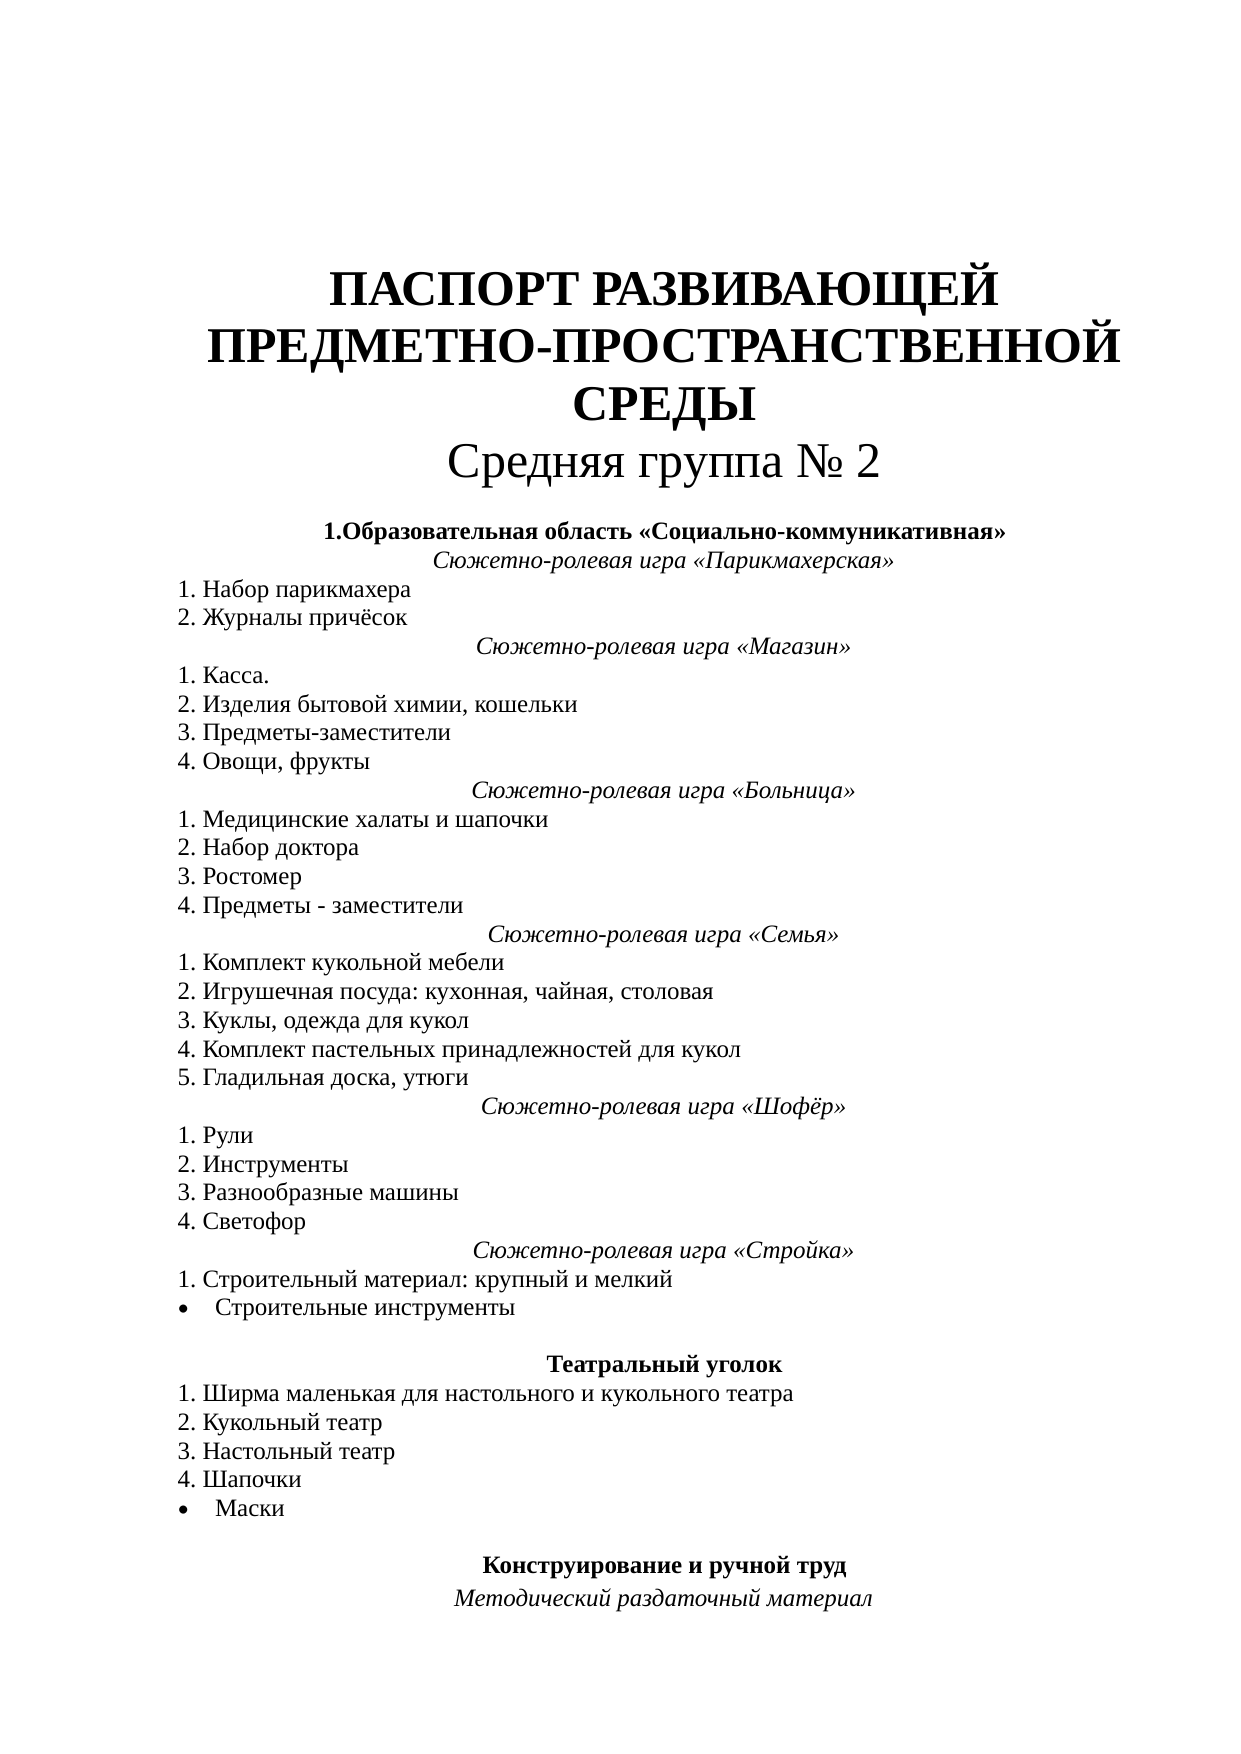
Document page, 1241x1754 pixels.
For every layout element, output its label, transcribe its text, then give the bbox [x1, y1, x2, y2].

text Конструирование и ручной труд [177, 1550, 1152, 1579]
text 4. Овощи, фрукты [177, 746, 1152, 775]
text Сюжетно-ролевая игра «Шофёр» [177, 1091, 1152, 1120]
text 5. Гладильная доска, утюги [177, 1062, 1152, 1091]
text 1. Комплект кукольной мебели [177, 947, 1152, 976]
text 3. Разнообразные машины [177, 1177, 1152, 1206]
text 1.Образовательная область «Социально-коммуникативная» [177, 516, 1152, 545]
text 4. Предметы - заместители [177, 890, 1152, 919]
text 2. Набор доктора [177, 832, 1152, 861]
text 3. Настольный театр [177, 1436, 1152, 1464]
text 3. Предметы-заместители [177, 717, 1152, 746]
text 3. Куклы, одежда для кукол [177, 1005, 1152, 1034]
text 1. Ширма маленькая для настольного и кукольного театра [177, 1378, 1152, 1407]
text 2. Журналы причёсок [177, 602, 1152, 631]
text Сюжетно-ролевая игра «Стройка» [177, 1235, 1152, 1264]
text ПАСПОРТ РАЗВИВАЮЩЕЙ ПРЕДМЕТНО-ПРОСТРАНСТВЕННОЙ СРЕДЫ [177, 258, 1152, 431]
text Сюжетно-ролевая игра «Семья» [177, 919, 1152, 947]
text 2. Изделия бытовой химии, кошельки [177, 689, 1152, 717]
text 1. Строительный материал: крупный и мелкий [177, 1264, 1152, 1292]
list Строительные инструменты [140, 1292, 1152, 1322]
text 1. Набор парикмахера [177, 574, 1152, 602]
text 1. Рули [177, 1120, 1152, 1149]
text 3. Ростомер [177, 861, 1152, 890]
text 2. Инструменты [177, 1149, 1152, 1177]
text 1. Касса. [177, 660, 1152, 689]
text 2. Кукольный театр [177, 1407, 1152, 1436]
text 1. Медицинские халаты и шапочки [177, 804, 1152, 832]
text Сюжетно-ролевая игра «Больница» [177, 775, 1152, 804]
text Сюжетно-ролевая игра «Магазин» [177, 631, 1152, 660]
text 4. Светофор [177, 1206, 1152, 1235]
text 2. Игрушечная посуда: кухонная, чайная, столовая [177, 976, 1152, 1005]
list Маски [140, 1493, 1152, 1522]
text Театральный уголок [177, 1349, 1152, 1378]
text Методический раздаточный материал [177, 1583, 1152, 1612]
text 4. Комплект пастельных принадлежностей для кукол [177, 1034, 1152, 1062]
text Сюжетно-ролевая игра «Парикмахерская» [177, 545, 1152, 574]
text Средняя группа № 2 [177, 431, 1152, 488]
text 4. Шапочки [177, 1464, 1152, 1493]
